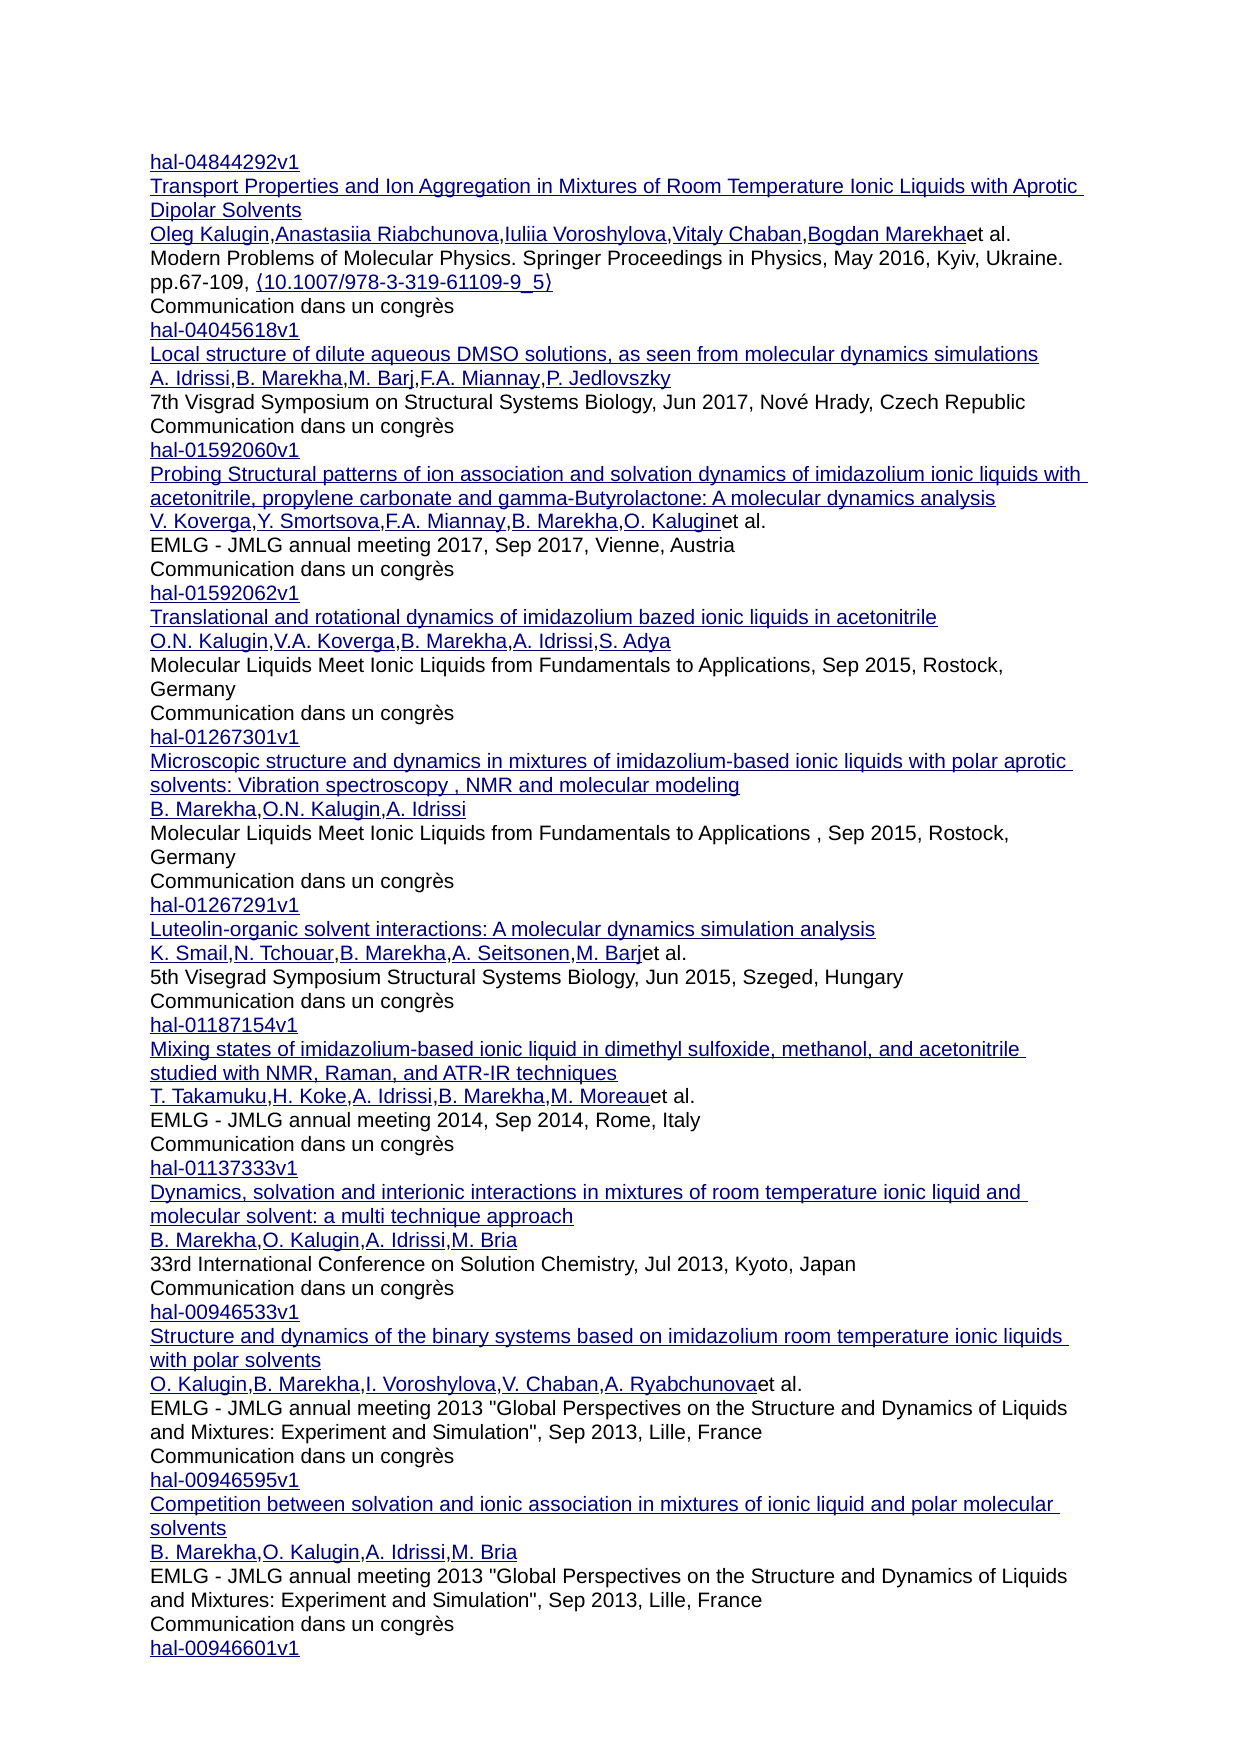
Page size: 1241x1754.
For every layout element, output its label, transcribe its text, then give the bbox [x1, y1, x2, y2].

table_cell Transport Properties and Ion Aggregation in Mixtures of Room Temperature Ionic Liquids with Aprotic Dipolar Solvents Oleg Kalugin,Anastasiia Riabchunova,Iuliia Voroshylova,Vitaly Chaban,Bogdan Marekhaet al. Modern Problems of Molecular Physics. Springer Proceedings in Physics, May 2016, Kyiv, Ukraine. pp.67-109, ⟨10.1007/978-3-319-61109-9_5⟩ Communication dans un congrès hal-04045618v1 [150, 174, 1090, 342]
table_cell Mixing states of imidazolium-based ionic liquid in dimethyl sulfoxide, methanol, and acetonitrile studied with NMR, Raman, and ATR-IR techniques T. Takamuku,H. Koke,A. Idrissi,B. Marekha,M. Moreauet al. EMLG - JMLG annual meeting 2014, Sep 2014, Rome, Italy Communication dans un congrès hal-01137333v1 [150, 1036, 1090, 1180]
table_cell Local structure of dilute aqueous DMSO solutions, as seen from molecular dynamics simulations A. Idrissi,B. Marekha,M. Barj,F.A. Miannay,P. Jedlovszky 7th Visgrad Symposium on Structural Systems Biology, Jun 2017, Nové Hrady, Czech Republic Communication dans un congrès hal-01592060v1 [150, 342, 1090, 461]
table_cell Probing Structural patterns of ion association and solvation dynamics of imidazolium ionic liquids with acetonitrile, propylene carbonate and gamma-Butyrolactone: A molecular dynamics analysis V. Koverga,Y. Smortsova,F.A. Miannay,B. Marekha,O. Kaluginet al. EMLG - JMLG annual meeting 2017, Sep 2017, Vienne, Austria Communication dans un congrès hal-01592062v1 [150, 461, 1090, 605]
table_cell hal-04844292v1 [150, 150, 1090, 174]
table_cell Competition between solvation and ionic association in mixtures of ionic liquid and polar molecular solvents B. Marekha,O. Kalugin,A. Idrissi,M. Bria EMLG - JMLG annual meeting 2013 "Global Perspectives on the Structure and Dynamics of Liquids and Mixtures: Experiment and Simulation", Sep 2013, Lille, France Communication dans un congrès hal-00946601v1 [150, 1492, 1090, 1659]
table_cell Dynamics, solvation and interionic interactions in mixtures of room temperature ionic liquid and molecular solvent: a multi technique approach B. Marekha,O. Kalugin,A. Idrissi,M. Bria 33rd International Conference on Solution Chemistry, Jul 2013, Kyoto, Japan Communication dans un congrès hal-00946533v1 [150, 1180, 1090, 1324]
table_cell Structure and dynamics of the binary systems based on imidazolium room temperature ionic liquids with polar solvents O. Kalugin,B. Marekha,I. Voroshylova,V. Chaban,A. Ryabchunovaet al. EMLG - JMLG annual meeting 2013 "Global Perspectives on the Structure and Dynamics of Liquids and Mixtures: Experiment and Simulation", Sep 2013, Lille, France Communication dans un congrès hal-00946595v1 [150, 1324, 1090, 1492]
table_cell Translational and rotational dynamics of imidazolium bazed ionic liquids in acetonitrile O.N. Kalugin,V.A. Koverga,B. Marekha,A. Idrissi,S. Adya Molecular Liquids Meet Ionic Liquids from Fundamentals to Applications, Sep 2015, Rostock, Germany Communication dans un congrès hal-01267301v1 [150, 605, 1090, 749]
table_cell Microscopic structure and dynamics in mixtures of imidazolium-based ionic liquids with polar aprotic solvents: Vibration spectroscopy , NMR and molecular modeling B. Marekha,O.N. Kalugin,A. Idrissi Molecular Liquids Meet Ionic Liquids from Fundamentals to Applications , Sep 2015, Rostock, Germany Communication dans un congrès hal-01267291v1 [150, 749, 1090, 917]
table_cell Luteolin-organic solvent interactions: A molecular dynamics simulation analysis K. Smail,N. Tchouar,B. Marekha,A. Seitsonen,M. Barjet al. 5th Visegrad Symposium Structural Systems Biology, Jun 2015, Szeged, Hungary Communication dans un congrès hal-01187154v1 [150, 917, 1090, 1036]
